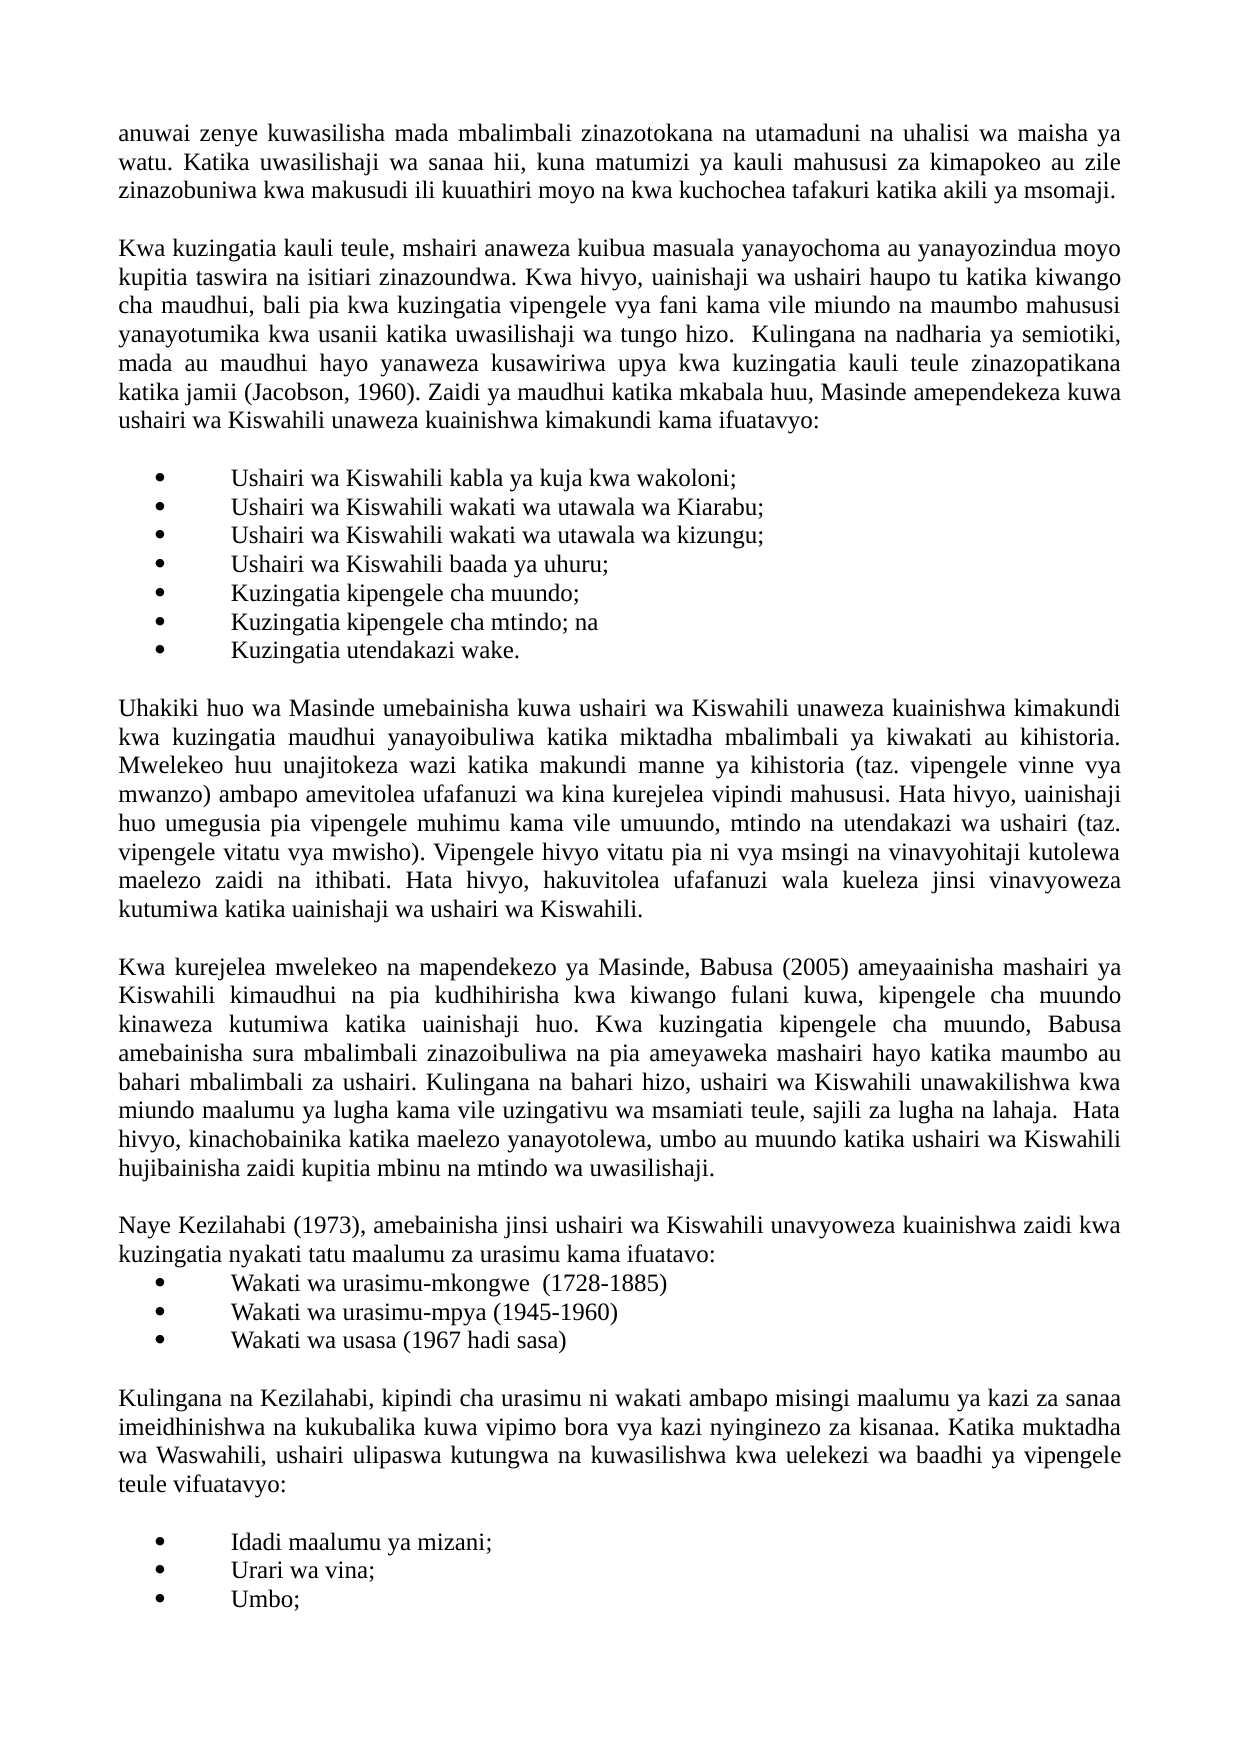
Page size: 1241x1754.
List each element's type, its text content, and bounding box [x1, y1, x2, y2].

list Wakati wa usasa (1967 hadi sasa) [156, 1326, 1122, 1354]
text Kulingana na Kezilahabi, kipindi cha urasimu ni wakati ambapo misingi maalumu ya kazi za sanaa imeidhinishwa na kukubalika kuwa vipimo bora vya kazi nyinginezo za kisanaa. Katika muktadha wa Waswahili, ushairi ulipaswa kutungwa na kuwasilishwa kwa uelekezi wa baadhi ya vipengele teule vifuatavyo: [118, 1383, 1122, 1498]
list Ushairi wa Kiswahili wakati wa utawala wa kizungu; [156, 521, 1122, 549]
text Kwa kurejelea mwelekeo na mapendekezo ya Masinde, Babusa (2005) ameyaainisha mashairi ya Kiswahili kimaudhui na pia kudhihirisha kwa kiwango fulani kuwa, kipengele cha muundo kinaweza kutumiwa katika uainishaji huo. Kwa kuzingatia kipengele cha muundo, Babusa amebainisha sura mbalimbali zinazoibuliwa na pia ameyaweka mashairi hayo katika maumbo au bahari mbalimbali za ushairi. Kulingana na bahari hizo, ushairi wa Kiswahili unawakilishwa kwa miundo maalumu ya lugha kama vile uzingativu wa msamiati teule, sajili za lugha na lahaja. Hata hivyo, kinachobainika katika maelezo yanayotolewa, umbo au muundo katika ushairi wa Kiswahili hujibainisha zaidi kupitia mbinu na mtindo wa uwasilishaji. [118, 952, 1122, 1182]
list Urari wa vina; [156, 1556, 1122, 1584]
list Umbo; [156, 1584, 1122, 1613]
list Kuzingatia utendakazi wake. [156, 636, 1122, 664]
list Wakati wa urasimu-mpya (1945-1960) [156, 1297, 1122, 1326]
list Kuzingatia kipengele cha mtindo; na [156, 607, 1122, 636]
text Naye Kezilahabi (1973), amebainisha jinsi ushairi wa Kiswahili unavyoweza kuainishwa zaidi kwa kuzingatia nyakati tatu maalumu za urasimu kama ifuatavo: [118, 1211, 1122, 1268]
list Idadi maalumu ya mizani; [156, 1527, 1122, 1556]
text anuwai zenye kuwasilisha mada mbalimbali zinazotokana na utamaduni na uhalisi wa maisha ya watu. Katika uwasilishaji wa sanaa hii, kuna matumizi ya kauli mahususi za kimapokeo au zile zinazobuniwa kwa makusudi ili kuuathiri moyo na kwa kuchochea tafakuri katika akili ya msomaji. [118, 118, 1122, 204]
list Wakati wa urasimu-mkongwe (1728-1885) [156, 1268, 1122, 1297]
list Ushairi wa Kiswahili wakati wa utawala wa Kiarabu; [156, 492, 1122, 521]
list Ushairi wa Kiswahili kabla ya kuja kwa wakoloni; [156, 463, 1122, 492]
list Ushairi wa Kiswahili baada ya uhuru; [156, 549, 1122, 578]
list Kuzingatia kipengele cha muundo; [156, 578, 1122, 607]
text Uhakiki huo wa Masinde umebainisha kuwa ushairi wa Kiswahili unaweza kuainishwa kimakundi kwa kuzingatia maudhui yanayoibuliwa katika miktadha mbalimbali ya kiwakati au kihistoria. Mwelekeo huu unajitokeza wazi katika makundi manne ya kihistoria (taz. vipengele vinne vya mwanzo) ambapo amevitolea ufafanuzi wa kina kurejelea vipindi mahususi. Hata hivyo, uainishaji huo umegusia pia vipengele muhimu kama vile umuundo, mtindo na utendakazi wa ushairi (taz. vipengele vitatu vya mwisho). Vipengele hivyo vitatu pia ni vya msingi na vinavyohitaji kutolewa maelezo zaidi na ithibati. Hata hivyo, hakuvitolea ufafanuzi wala kueleza jinsi vinavyoweza kutumiwa katika uainishaji wa ushairi wa Kiswahili. [118, 693, 1122, 923]
text Kwa kuzingatia kauli teule, mshairi anaweza kuibua masuala yanayochoma au yanayozindua moyo kupitia taswira na isitiari zinazoundwa. Kwa hivyo, uainishaji wa ushairi haupo tu katika kiwango cha maudhui, bali pia kwa kuzingatia vipengele vya fani kama vile miundo na maumbo mahususi yanayotumika kwa usanii katika uwasilishaji wa tungo hizo. Kulingana na nadharia ya semiotiki, mada au maudhui hayo yanaweza kusawiriwa upya kwa kuzingatia kauli teule zinazopatikana katika jamii (Jacobson, 1960). Zaidi ya maudhui katika mkabala huu, Masinde amependekeza kuwa ushairi wa Kiswahili unaweza kuainishwa kimakundi kama ifuatavyo: [118, 233, 1122, 434]
